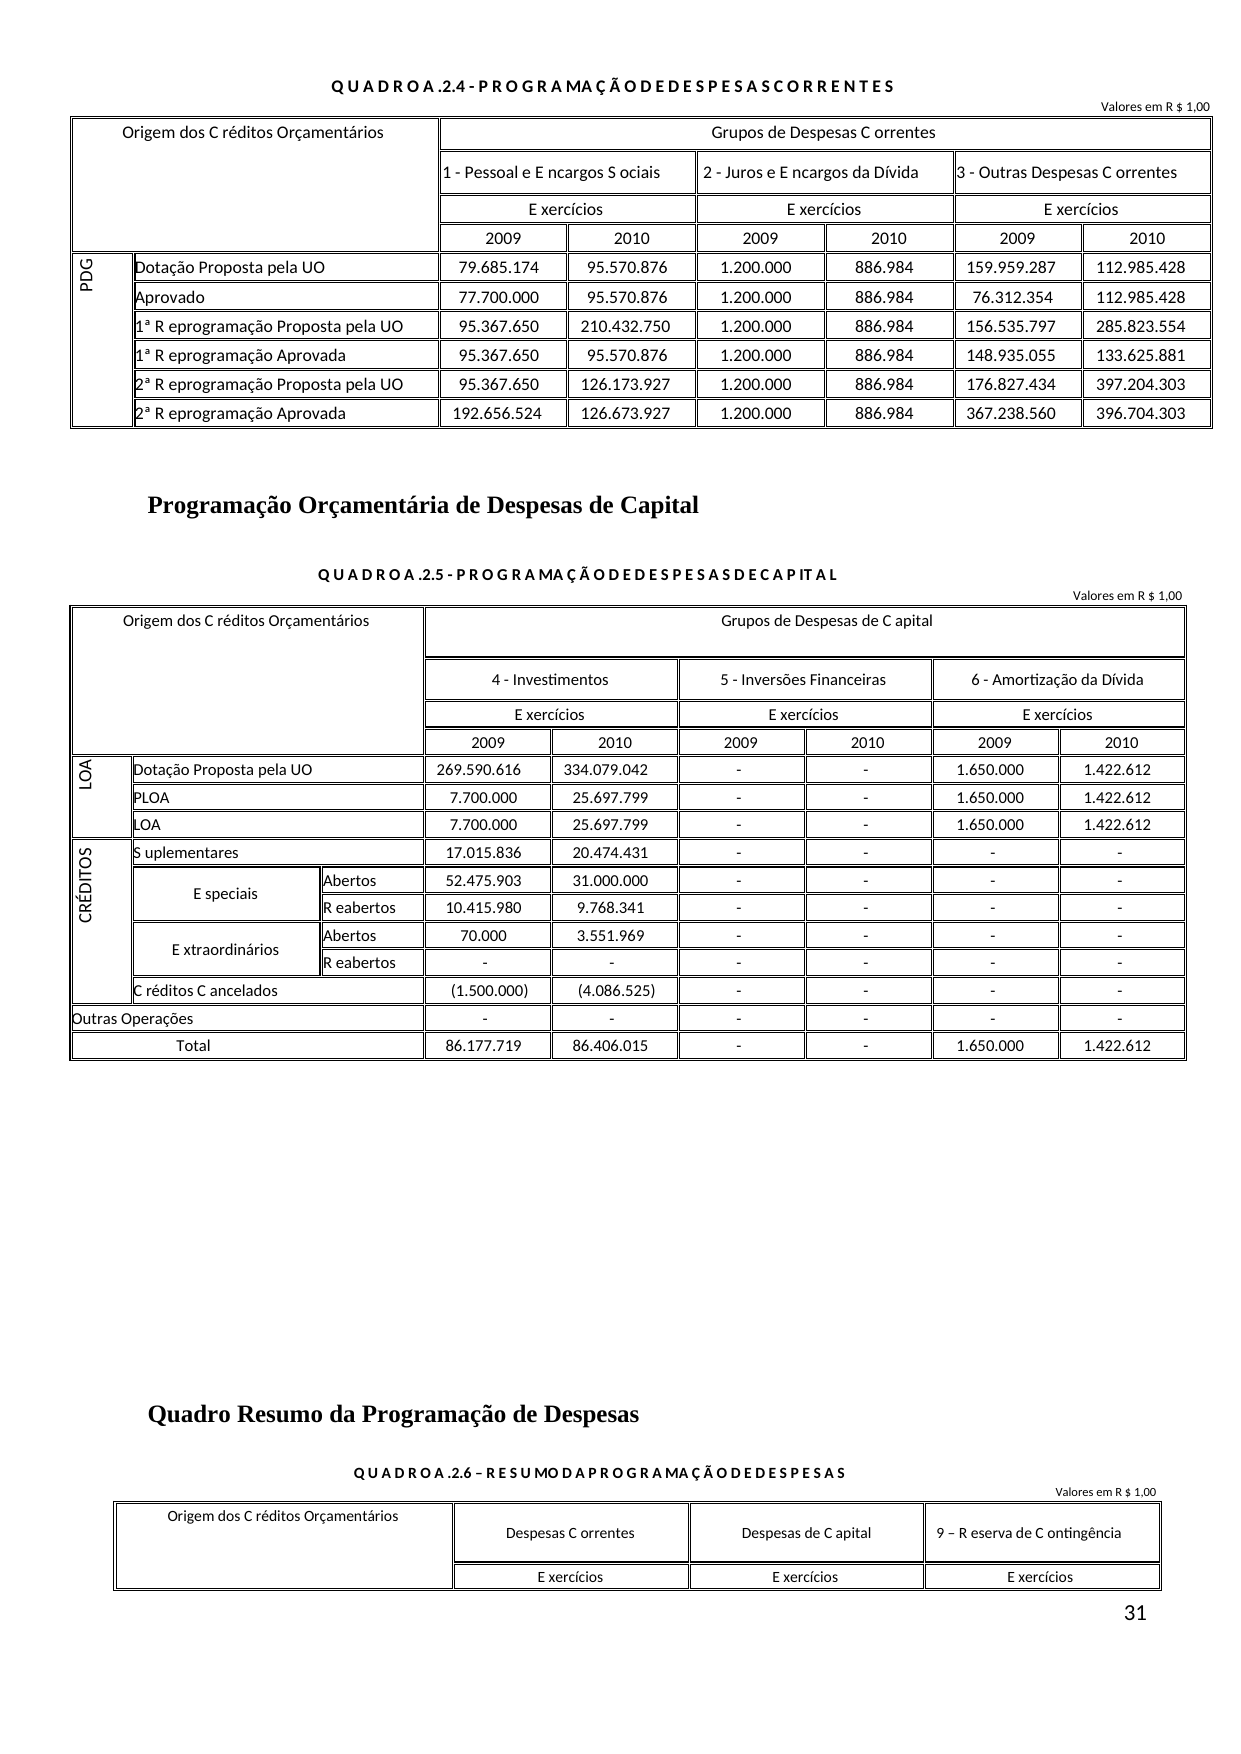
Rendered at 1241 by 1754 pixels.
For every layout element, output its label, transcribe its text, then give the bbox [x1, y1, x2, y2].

table_cell E xercícios [426, 702, 677, 726]
table_cell 2009 [441, 225, 566, 251]
table_cell 17.015.836 [426, 840, 550, 864]
table_cell 7.700.000 [426, 785, 550, 809]
table_header Origem dos C réditos Orçamentários [73, 119, 438, 251]
table_header Grupos de Despesas de C apital [426, 608, 932, 656]
table_cell 159.959.287 [956, 254, 1081, 280]
table_cell 1.200.000 [698, 341, 824, 367]
table_cell 2010 [807, 730, 931, 754]
table_cell 2010 [553, 730, 677, 754]
table_cell 25.697.799 [553, 785, 677, 809]
table_cell E xercícios [934, 702, 1184, 726]
table_cell LOA [134, 812, 423, 837]
text Valores em R $ 1,00 [73, 587, 1182, 603]
table_cell - [934, 950, 1058, 975]
table_cell - [680, 868, 804, 892]
table_cell Total [73, 1033, 423, 1058]
table_header Despesas C orrentes [455, 1504, 688, 1561]
table_cell 95.570.876 [569, 254, 695, 280]
table_cell - [1061, 868, 1184, 892]
table_cell 1.200.000 [698, 400, 824, 426]
table_cell 52.475.903 [426, 868, 550, 892]
table_cell 77.700.000 [441, 283, 566, 309]
table_cell PLOA [134, 785, 423, 809]
table_cell 1.650.000 [934, 1033, 1058, 1058]
table_cell 886.984 [827, 254, 953, 280]
table_cell 886.984 [827, 341, 953, 367]
table_cell 112.985.428 [1084, 283, 1210, 309]
table_cell - [807, 978, 931, 1002]
table_cell 31.000.000 [553, 868, 677, 892]
table_cell 334.079.042 [553, 757, 677, 782]
table_cell - [807, 923, 931, 947]
table_cell [73, 254, 132, 426]
table_cell 2 - Juros e E ncargos da Dívida [698, 152, 953, 192]
table_cell 2010 [569, 225, 695, 251]
table_cell 6 - Amortização da Dívida [934, 660, 1184, 699]
table_cell 3.551.969 [553, 923, 677, 947]
table_cell 2009 [680, 730, 804, 754]
table_cell 1.422.612 [1061, 757, 1184, 782]
table_cell 397.204.303 [1084, 371, 1210, 397]
table_cell 1 - Pessoal e E ncargos S ociais [441, 152, 695, 192]
table_cell - [1061, 923, 1184, 947]
table_cell - [1061, 1006, 1184, 1030]
table_cell 1.422.612 [1061, 812, 1184, 837]
table_cell Dotação Proposta pela UO [136, 254, 438, 280]
table_cell - [807, 1006, 931, 1030]
table_cell - [680, 840, 804, 864]
table_cell 2009 [956, 225, 1081, 251]
table_cell - [426, 950, 550, 975]
table_cell - [807, 812, 931, 837]
text Valores em R $ 1,00 [73, 98, 1210, 115]
table_cell (1.500.000) [426, 978, 550, 1002]
text Q U A D R O A .2.4 - P R O G R A MA Ç Ã O D E D E S P E S A S C O R R E N T E S [331, 75, 1218, 97]
table_cell - [680, 950, 804, 975]
table_cell - [934, 895, 1058, 919]
table_cell 1.200.000 [698, 312, 824, 338]
table_cell 1ª R eprogramação Aprovada [136, 341, 438, 367]
table_cell 25.697.799 [553, 812, 677, 837]
table_cell 1.650.000 [934, 785, 1058, 809]
table_cell 1.650.000 [934, 812, 1058, 837]
table_cell 1.200.000 [698, 371, 824, 397]
table_cell 367.238.560 [956, 400, 1081, 426]
table_cell - [680, 923, 804, 947]
table_cell 1ª R eprogramação Proposta pela UO [136, 312, 438, 338]
table_cell 1.650.000 [934, 757, 1058, 782]
text Q U A D R O A .2.5 - P R O G R A MA Ç Ã O D E D E S P E S A S D E C A P IT A L [318, 564, 1218, 584]
table_cell 5 - Inversões Financeiras [680, 660, 931, 699]
table_header [933, 608, 1184, 656]
table_cell Dotação Proposta pela UO [134, 757, 423, 782]
table_cell - [934, 868, 1058, 892]
table_cell 2010 [1061, 730, 1184, 754]
table_cell 76.312.354 [956, 283, 1081, 309]
table_cell Aprovado [136, 283, 438, 309]
table_cell E xtraordinários [134, 923, 319, 975]
table_cell 2010 [1084, 225, 1210, 251]
table_cell 886.984 [827, 283, 953, 309]
table_header Origem dos C réditos Orçamentários [117, 1504, 452, 1588]
table_cell 269.590.616 [426, 757, 550, 782]
table_cell - [680, 895, 804, 919]
table_cell (4.086.525) [553, 978, 677, 1002]
text Valores em R $ 1,00 [73, 1484, 1156, 1499]
table_cell 1.200.000 [698, 254, 824, 280]
table_cell - [680, 785, 804, 809]
table_cell 192.656.524 [441, 400, 566, 426]
table_cell 210.432.750 [569, 312, 695, 338]
table_cell E speciais [134, 868, 319, 919]
table_cell 176.827.434 [956, 371, 1081, 397]
table_cell 95.367.650 [441, 341, 566, 367]
subtitle Programação Orçamentária de Despesas de Capital [147, 490, 1218, 519]
table_cell 20.474.431 [553, 840, 677, 864]
table_cell 148.935.055 [956, 341, 1081, 367]
table_cell - [807, 895, 931, 919]
table_cell 2009 [426, 730, 550, 754]
table_cell 95.570.876 [569, 341, 695, 367]
table_cell 86.406.015 [553, 1033, 677, 1058]
table_cell 886.984 [827, 312, 953, 338]
table_cell - [934, 1006, 1058, 1030]
subtitle Quadro Resumo da Programação de Despesas [147, 1399, 1218, 1427]
table_cell E xercícios [956, 196, 1210, 222]
table_cell 95.367.650 [441, 312, 566, 338]
table_cell R eabertos [323, 895, 423, 919]
table_cell 95.570.876 [569, 283, 695, 309]
table_cell 1.422.612 [1061, 785, 1184, 809]
table_cell 1.422.612 [1061, 1033, 1184, 1058]
table_cell 2ª R eprogramação Proposta pela UO [136, 371, 438, 397]
table_cell Outras Operações [73, 1006, 423, 1030]
table_cell - [807, 868, 931, 892]
table_cell Abertos [323, 868, 423, 892]
table_cell - [934, 923, 1058, 947]
table_cell 95.367.650 [441, 371, 566, 397]
table_cell - [680, 1033, 804, 1058]
table_cell E xercícios [680, 702, 931, 726]
table_cell 112.985.428 [1084, 254, 1210, 280]
table_cell 4 - Investimentos [426, 660, 677, 699]
table_cell - [553, 1006, 677, 1030]
table_cell 126.173.927 [569, 371, 695, 397]
table_cell 133.625.881 [1084, 341, 1210, 367]
table_cell E xercícios [926, 1565, 1159, 1588]
table_cell - [680, 1006, 804, 1030]
table_cell - [553, 950, 677, 975]
table_cell R eabertos [323, 950, 423, 975]
table_cell 2010 [827, 225, 953, 251]
table_cell - [807, 950, 931, 975]
table_cell - [1061, 978, 1184, 1002]
text Q U A D R O A .2.6 – R E S U MO D A P R O G R A MA Ç Ã O D E D E S P E S A S [353, 1464, 1218, 1483]
table_cell - [1061, 950, 1184, 975]
table_cell - [807, 757, 931, 782]
table_cell 10.415.980 [426, 895, 550, 919]
table_cell Abertos [323, 923, 423, 947]
table_cell 70.000 [426, 923, 550, 947]
table_header Grupos de Despesas C orrentes [441, 119, 1210, 148]
table_cell 3 - Outras Despesas C orrentes [956, 152, 1210, 192]
table_cell - [1061, 840, 1184, 864]
table_cell - [807, 785, 931, 809]
table_cell - [680, 978, 804, 1002]
table_cell - [934, 978, 1058, 1002]
table_cell E xercícios [441, 196, 695, 222]
table_cell 285.823.554 [1084, 312, 1210, 338]
table_cell - [1061, 895, 1184, 919]
table_cell - [426, 1006, 550, 1030]
table_cell 2009 [934, 730, 1058, 754]
table_cell 7.700.000 [426, 812, 550, 837]
table_header 9 – R eserva de C ontingência [926, 1504, 1159, 1561]
table_cell 86.177.719 [426, 1033, 550, 1058]
table_cell 79.685.174 [441, 254, 566, 280]
table_cell 9.768.341 [553, 895, 677, 919]
table_cell [73, 840, 131, 1002]
table_cell 1.200.000 [698, 283, 824, 309]
table_cell - [934, 840, 1058, 864]
table_cell 886.984 [827, 371, 953, 397]
table_cell E xercícios [698, 196, 953, 222]
table_cell - [807, 840, 931, 864]
table_cell - [680, 757, 804, 782]
table_header Origem dos C réditos Orçamentários [73, 608, 423, 754]
table_cell - [680, 812, 804, 837]
table_header Despesas de C apital [691, 1504, 923, 1561]
table_cell 126.673.927 [569, 400, 695, 426]
table_cell 2009 [698, 225, 824, 251]
table_cell 396.704.303 [1084, 400, 1210, 426]
table_cell - [807, 1033, 931, 1058]
table_cell [73, 757, 131, 837]
table_cell 886.984 [827, 400, 953, 426]
table_cell S uplementares [134, 840, 423, 864]
table_cell E xercícios [455, 1565, 688, 1588]
table_cell C réditos C ancelados [134, 978, 423, 1002]
table_cell 156.535.797 [956, 312, 1081, 338]
table_cell 2ª R eprogramação Aprovada [136, 400, 438, 426]
table_cell E xercícios [691, 1565, 923, 1588]
